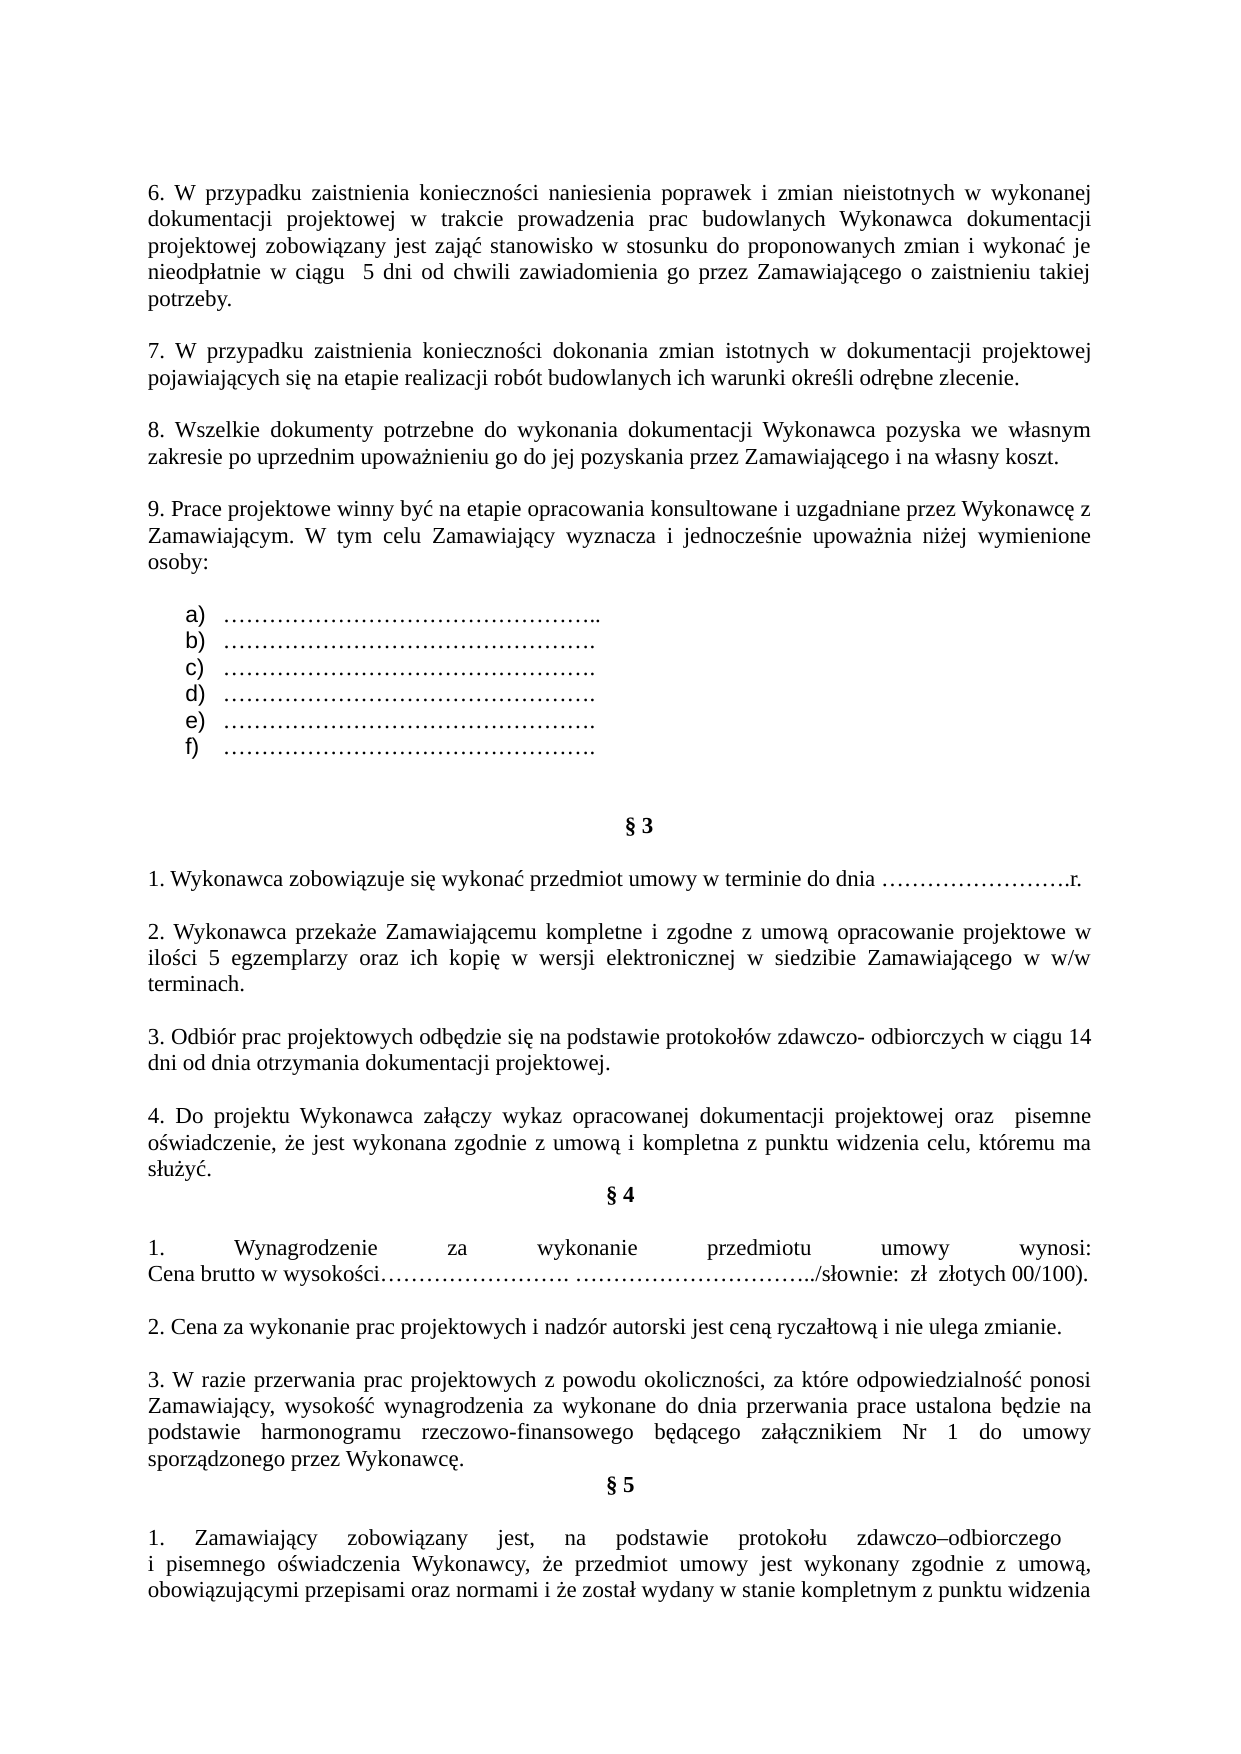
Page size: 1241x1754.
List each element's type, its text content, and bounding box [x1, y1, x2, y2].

text § 5 [148, 1471, 1093, 1497]
text 7. W przypadku zaistnienia konieczności dokonania zmian istotnych w dokumentacji projektowej pojawiających się na etapie realizacji robót budowlanych ich warunki określi odrębne zlecenie. [148, 337, 1093, 390]
text 8. Wszelkie dokumenty potrzebne do wykonania dokumentacji Wykonawca pozyska we własnym zakresie po uprzednim upoważnieniu go do jej pozyskania przez Zamawiającego i na własny koszt. [148, 416, 1093, 469]
text 1. Zamawiający zobowiązany jest, na podstawie protokołu zdawczo–odbiorczego i pisemnego oświadczenia Wykonawcy, że przedmiot umowy jest wykonany zgodnie z umową, obowiązującymi przepisami oraz normami i że został wydany w stanie kompletnym z punktu widzenia [148, 1524, 1093, 1603]
text 6. W przypadku zaistnienia konieczności naniesienia poprawek i zmian nieistotnych w wykonanej dokumentacji projektowej w trakcie prowadzenia prac budowlanych Wykonawca dokumentacji projektowej zobowiązany jest zająć stanowisko w stosunku do proponowanych zmian i wykonać je nieodpłatnie w ciągu 5 dni od chwili zawiadomienia go przez Zamawiającego o zaistnieniu takiej potrzeby. [148, 179, 1093, 311]
list …………………………………………. [185, 627, 1093, 654]
text 2. Cena za wykonanie prac projektowych i nadzór autorski jest ceną ryczałtową i nie ulega zmianie. [148, 1313, 1093, 1339]
text 4. Do projektu Wykonawca załączy wykaz opracowanej dokumentacji projektowej oraz pisemne oświadczenie, że jest wykonana zgodnie z umową i kompletna z punktu widzenia celu, któremu ma służyć. [148, 1102, 1093, 1181]
text 2. Wykonawca przekaże Zamawiającemu kompletne i zgodne z umową opracowanie projektowe w ilości 5 egzemplarzy oraz ich kopię w wersji elektronicznej w siedzibie Zamawiającego w w/w terminach. [148, 918, 1093, 997]
list …………………………………………. [185, 680, 1093, 707]
list …………………………………………. [185, 707, 1093, 733]
text § 3 [185, 812, 1093, 839]
text 1. Wynagrodzenie za wykonanie przedmiotu umowy wynosi: Cena brutto w wysokości……………………. …………………………../słownie: zł złotych 00/100). [148, 1234, 1093, 1287]
text 3. W razie przerwania prac projektowych z powodu okoliczności, za które odpowiedzialność ponosi Zamawiający, wysokość wynagrodzenia za wykonane do dnia przerwania prace ustalona będzie na podstawie harmonogramu rzeczowo-finansowego będącego załącznikiem Nr 1 do umowy sporządzonego przez Wykonawcę. [148, 1366, 1093, 1471]
list ………………………………………….. [185, 601, 1093, 627]
list …………………………………………. [185, 733, 1093, 759]
text 1. Wykonawca zobowiązuje się wykonać przedmiot umowy w terminie do dnia …………………….r. [148, 865, 1093, 891]
text 3. Odbiór prac projektowych odbędzie się na podstawie protokołów zdawczo- odbiorczych w ciągu 14 dni od dnia otrzymania dokumentacji projektowej. [148, 1023, 1093, 1076]
text § 4 [148, 1181, 1093, 1208]
text 9. Prace projektowe winny być na etapie opracowania konsultowane i uzgadniane przez Wykonawcę z Zamawiającym. W tym celu Zamawiający wyznacza i jednocześnie upoważnia niżej wymienione osoby: [148, 495, 1093, 574]
list …………………………………………. [185, 654, 1093, 680]
